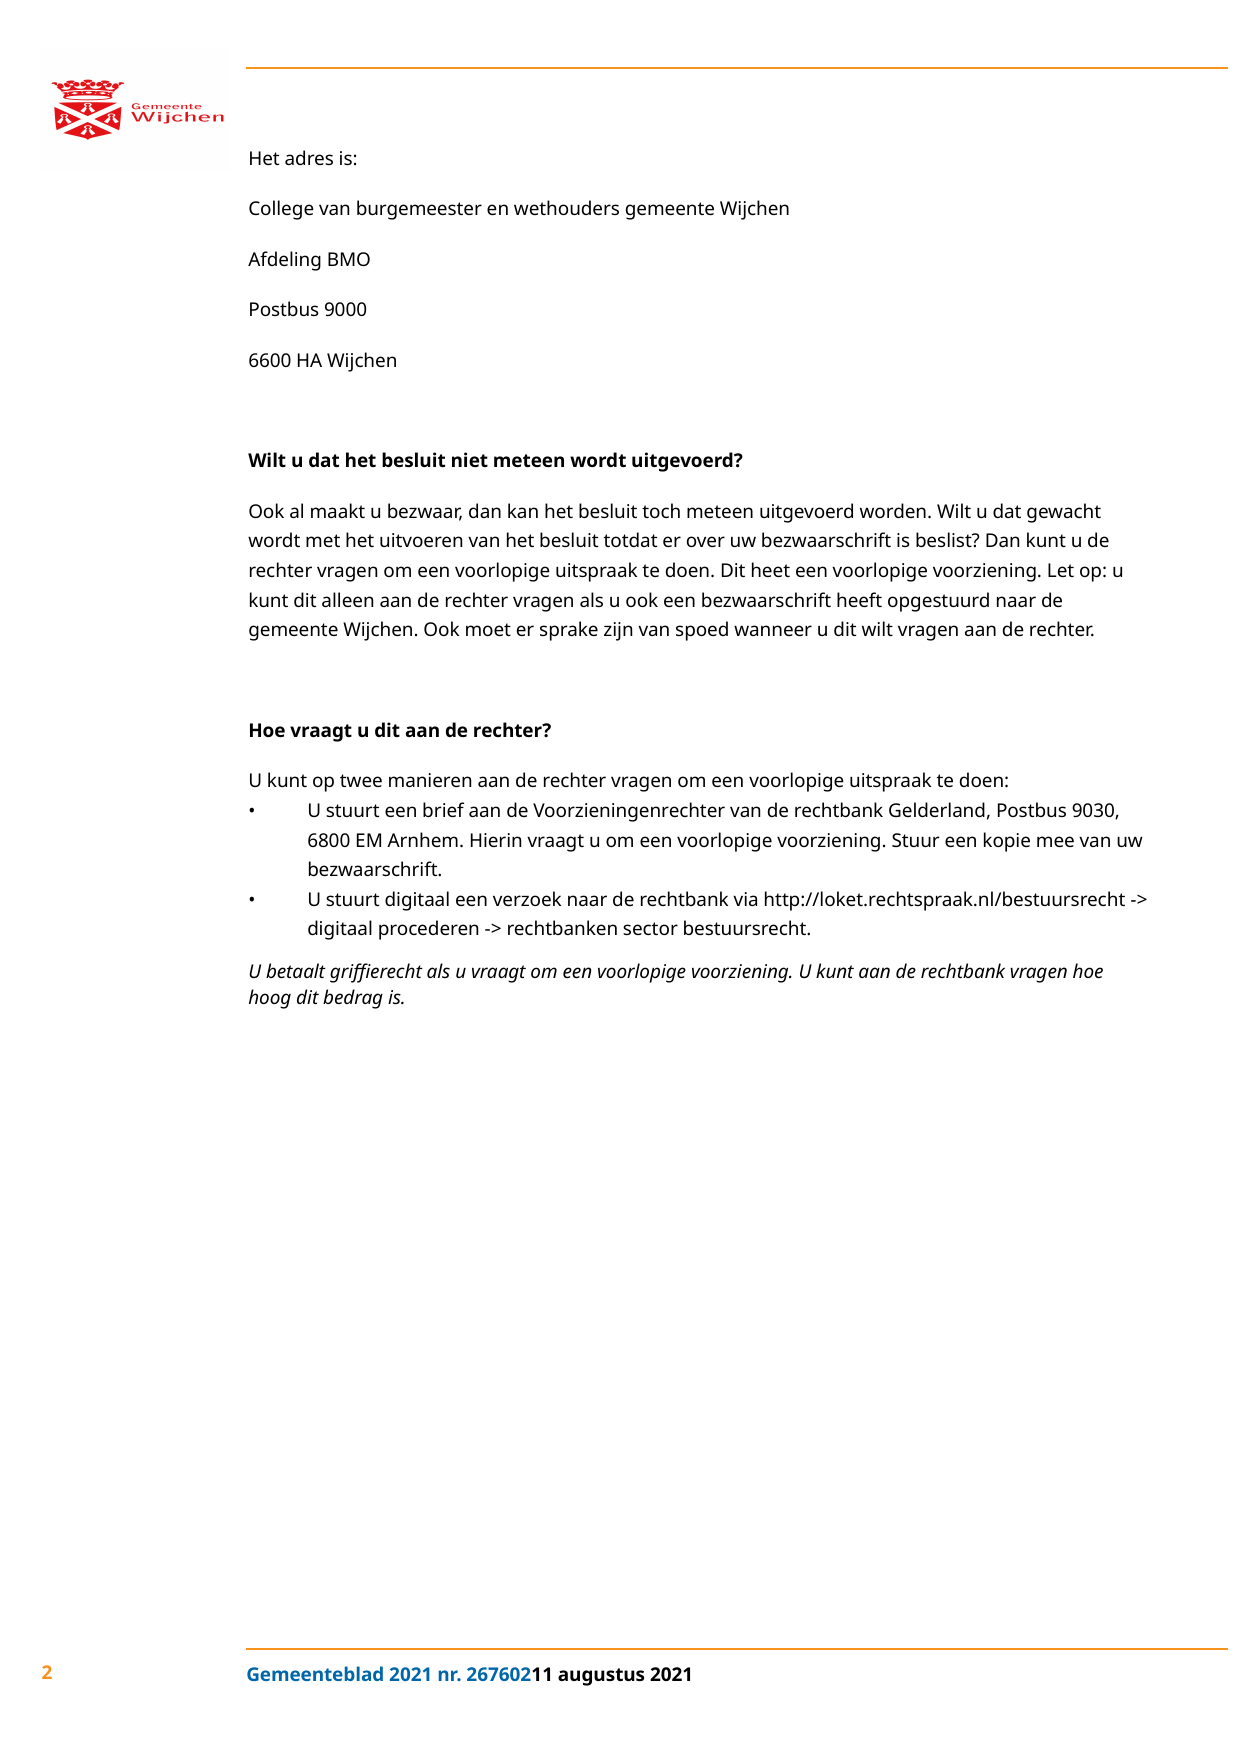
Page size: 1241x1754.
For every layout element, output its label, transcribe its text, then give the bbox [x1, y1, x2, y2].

text Het adres is: [248, 145, 1152, 171]
text 6600 HA Wijchen [248, 347, 1152, 373]
text Postbus 9000 [248, 296, 1152, 322]
text Ook al maakt u bezwaar, dan kan het besluit toch meteen uitgevoerd worden. Wilt u dat gewacht wordt met het uitvoeren van het besluit totdat er over uw bezwaarschrift is beslist? Dan kunt u de rechter vragen om een voorlopige uitspraak te doen. Dit heet een voorlopige voorziening. Let op: u kunt dit alleen aan de rechter vragen als u ook een bezwaarschrift heeft opgestuurd naar de gemeente Wijchen. Ook moet er sprake zijn van spoed wanneer u dit wilt vragen aan de rechter. [248, 498, 1152, 642]
text College van burgemeester en wethouders gemeente Wijchen [248, 196, 1152, 221]
text U betaalt griffierecht als u vraagt om een voorlopige voorziening. U kunt aan de rechtbank vragen hoe hoog dit bedrag is. [248, 959, 1152, 1010]
text Wilt u dat het besluit niet meteen wordt uitgevoerd? [248, 448, 1152, 473]
text Hoe vraagt u dit aan de rechter? [248, 717, 1152, 743]
list U stuurt een brief aan de Voorzieningenrechter van de rechtbank Gelderland, Postbus 9030, 6800 EM Arnhem. Hierin vraagt u om een voorlopige voorziening. Stuur een kopie mee van uw bezwaarschrift. [248, 797, 1152, 882]
text Afdeling BMO [248, 246, 1152, 272]
picture [41, 47, 231, 172]
list U stuurt digitaal een verzoek naar de rechtbank via http://loket.rechtspraak.nl/bestuursrecht -> digitaal procederen -> rechtbanken sector bestuursrecht. [248, 886, 1152, 941]
text U kunt op twee manieren aan de rechter vragen om een voorlopige uitspraak te doen: [248, 768, 1152, 793]
